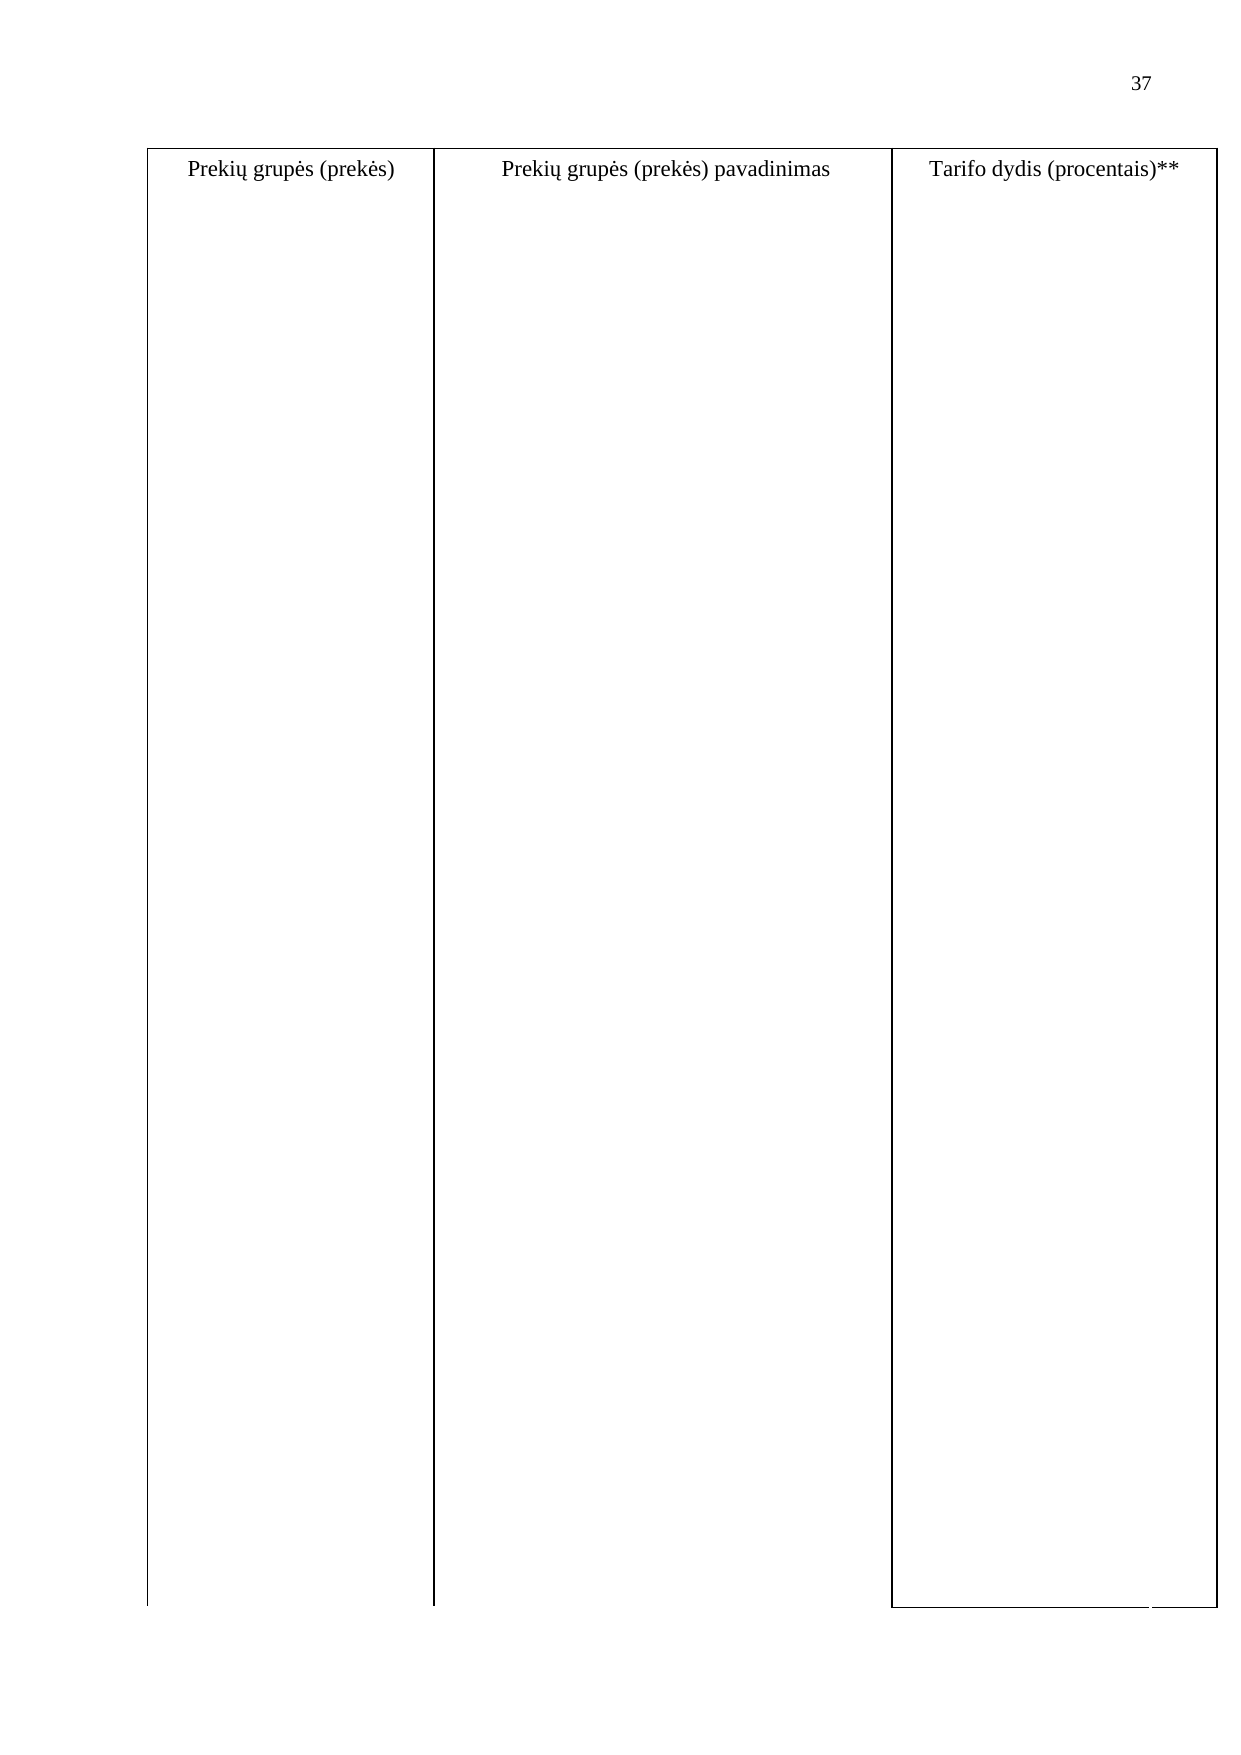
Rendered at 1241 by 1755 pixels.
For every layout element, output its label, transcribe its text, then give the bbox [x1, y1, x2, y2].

table_header Tarifo dydis (procentais)** [893, 149, 1216, 1606]
table_header Prekių grupės (prekės) [148, 149, 433, 1606]
table_header Prekių grupės (prekės) pavadinimas [435, 149, 891, 1606]
